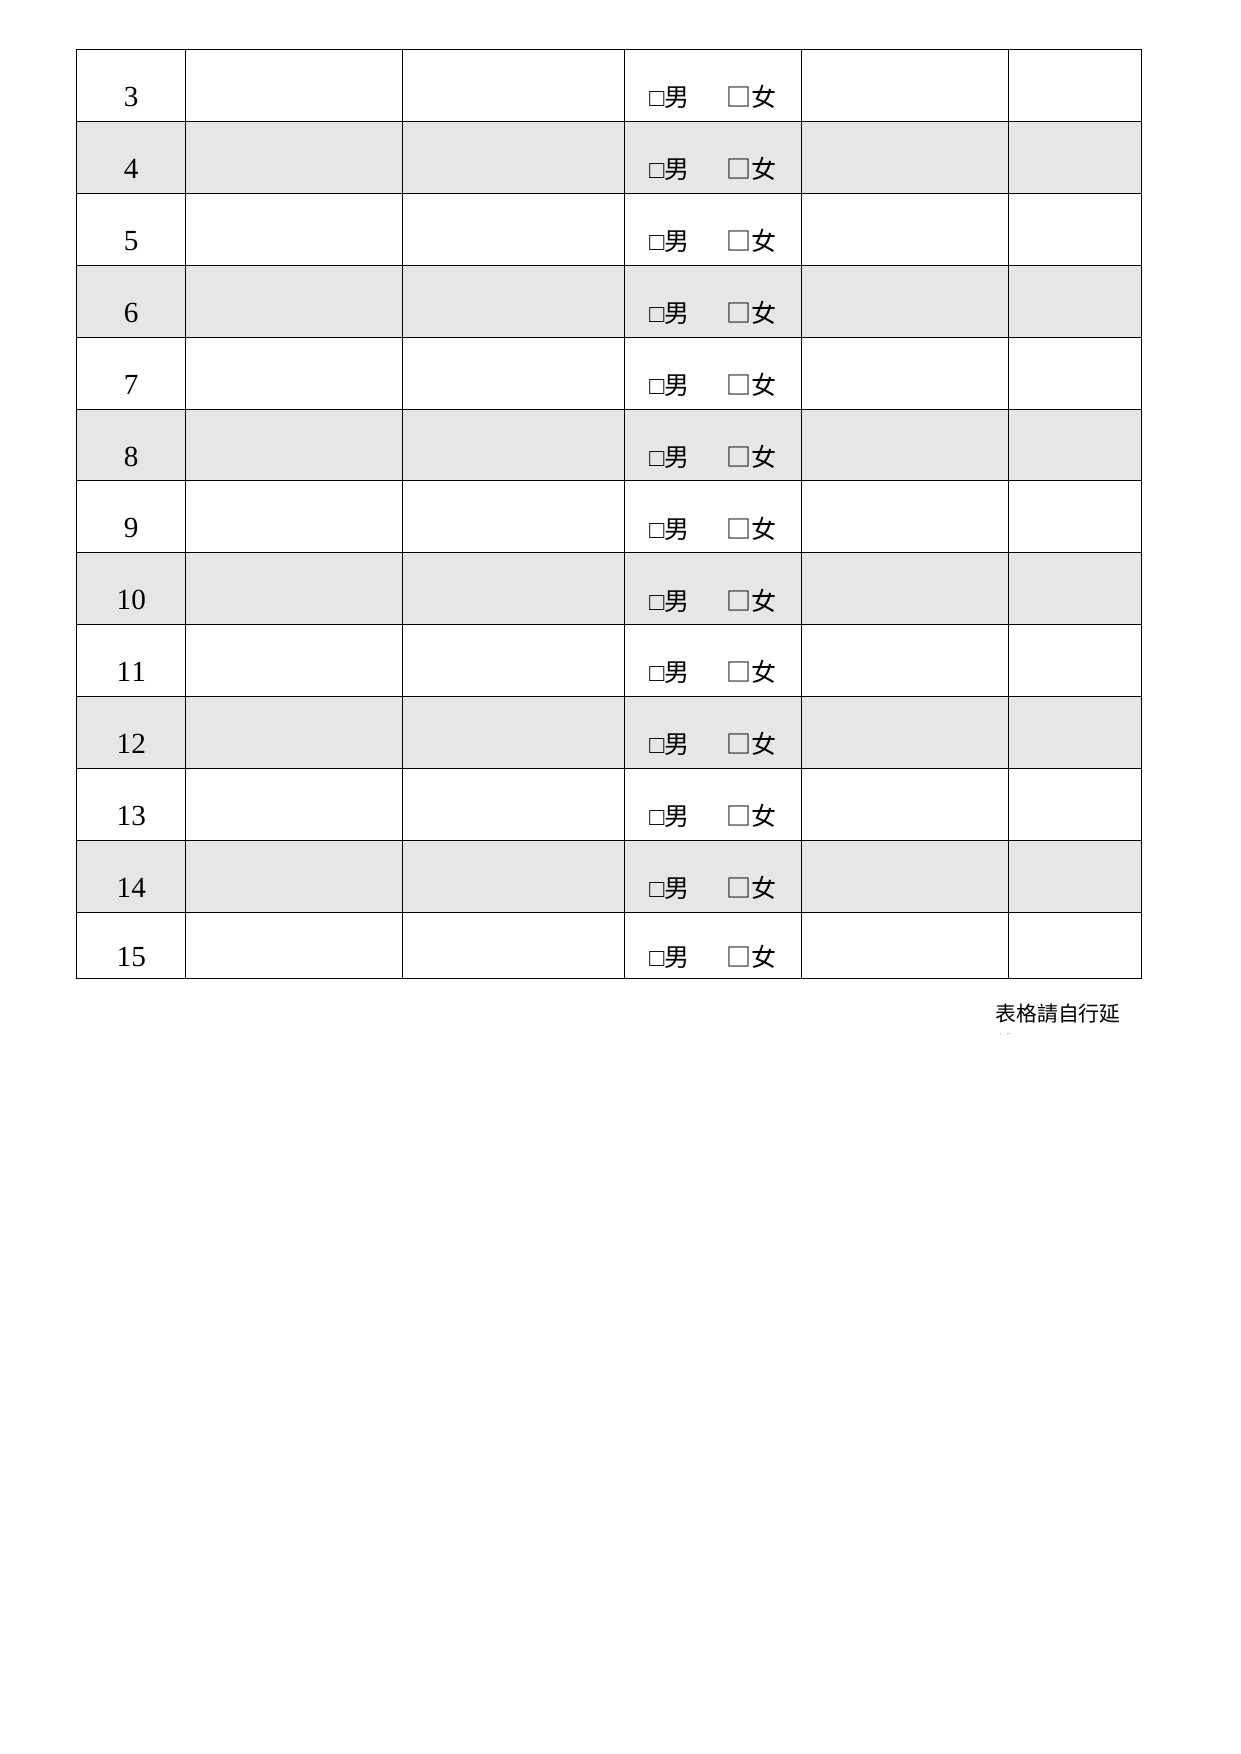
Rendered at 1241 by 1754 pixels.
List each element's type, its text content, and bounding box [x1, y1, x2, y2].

table_cell 3 [77, 50, 185, 121]
table_cell □男 □女 [625, 697, 801, 768]
table_cell [802, 481, 1008, 552]
table_cell 10 [77, 553, 185, 624]
table_cell [802, 194, 1008, 265]
table_cell 15 [77, 913, 185, 978]
table_cell □男 □女 [625, 913, 801, 978]
table_cell [802, 410, 1008, 480]
table_cell [186, 122, 402, 193]
table_cell [1009, 50, 1141, 121]
table_cell [802, 625, 1008, 696]
table_cell [403, 50, 624, 121]
table_cell [1009, 481, 1141, 552]
table_cell [186, 481, 402, 552]
table_cell [403, 553, 624, 624]
table_cell [403, 481, 624, 552]
table_cell □男 □女 [625, 266, 801, 337]
table_cell [1009, 625, 1141, 696]
table_cell 8 [77, 410, 185, 480]
table_cell [1009, 841, 1141, 912]
table_cell [802, 553, 1008, 624]
table_cell 6 [77, 266, 185, 337]
table_cell □男 □女 [625, 841, 801, 912]
table_cell [403, 841, 624, 912]
table_cell □男 □女 [625, 194, 801, 265]
table_cell 14 [77, 841, 185, 912]
table_cell □男 □女 [625, 481, 801, 552]
table_cell [802, 913, 1008, 978]
table_cell [186, 553, 402, 624]
table_cell [1009, 553, 1141, 624]
table_cell [186, 769, 402, 840]
table_cell □男 □女 [625, 50, 801, 121]
table_cell [403, 625, 624, 696]
table_cell [403, 122, 624, 193]
table_cell [186, 697, 402, 768]
table_cell [802, 338, 1008, 408]
table_cell 7 [77, 338, 185, 408]
table_cell [186, 266, 402, 337]
table_cell [802, 122, 1008, 193]
table_cell [403, 194, 624, 265]
table_cell [1009, 410, 1141, 480]
table_cell [403, 913, 624, 978]
table_cell [186, 410, 402, 480]
table_cell [186, 50, 402, 121]
text 表格請自行延伸 [995, 997, 1140, 1033]
table_cell □男 □女 [625, 625, 801, 696]
table_cell [403, 697, 624, 768]
table_cell □男 □女 [625, 769, 801, 840]
table_cell □男 □女 [625, 410, 801, 480]
table_cell [1009, 769, 1141, 840]
table_cell [1009, 266, 1141, 337]
table_cell [186, 841, 402, 912]
table_cell 4 [77, 122, 185, 193]
table_cell [802, 841, 1008, 912]
table_cell [403, 769, 624, 840]
table_cell [802, 697, 1008, 768]
table_cell [1009, 697, 1141, 768]
table_cell □男 □女 [625, 553, 801, 624]
table_cell 5 [77, 194, 185, 265]
table_cell □男 □女 [625, 122, 801, 193]
table_cell [1009, 122, 1141, 193]
table_cell [1009, 338, 1141, 408]
table_cell [186, 625, 402, 696]
table_cell 11 [77, 625, 185, 696]
table_cell □男 □女 [625, 338, 801, 408]
table_cell [186, 913, 402, 978]
table_cell [802, 266, 1008, 337]
table_cell [186, 194, 402, 265]
table_cell [403, 266, 624, 337]
table_cell [1009, 194, 1141, 265]
table_cell [403, 410, 624, 480]
table_cell [1009, 913, 1141, 978]
table_cell [186, 338, 402, 408]
table_cell 12 [77, 697, 185, 768]
table_cell 9 [77, 481, 185, 552]
table_cell [802, 769, 1008, 840]
table_cell 13 [77, 769, 185, 840]
table_cell [403, 338, 624, 408]
table_cell [802, 50, 1008, 121]
